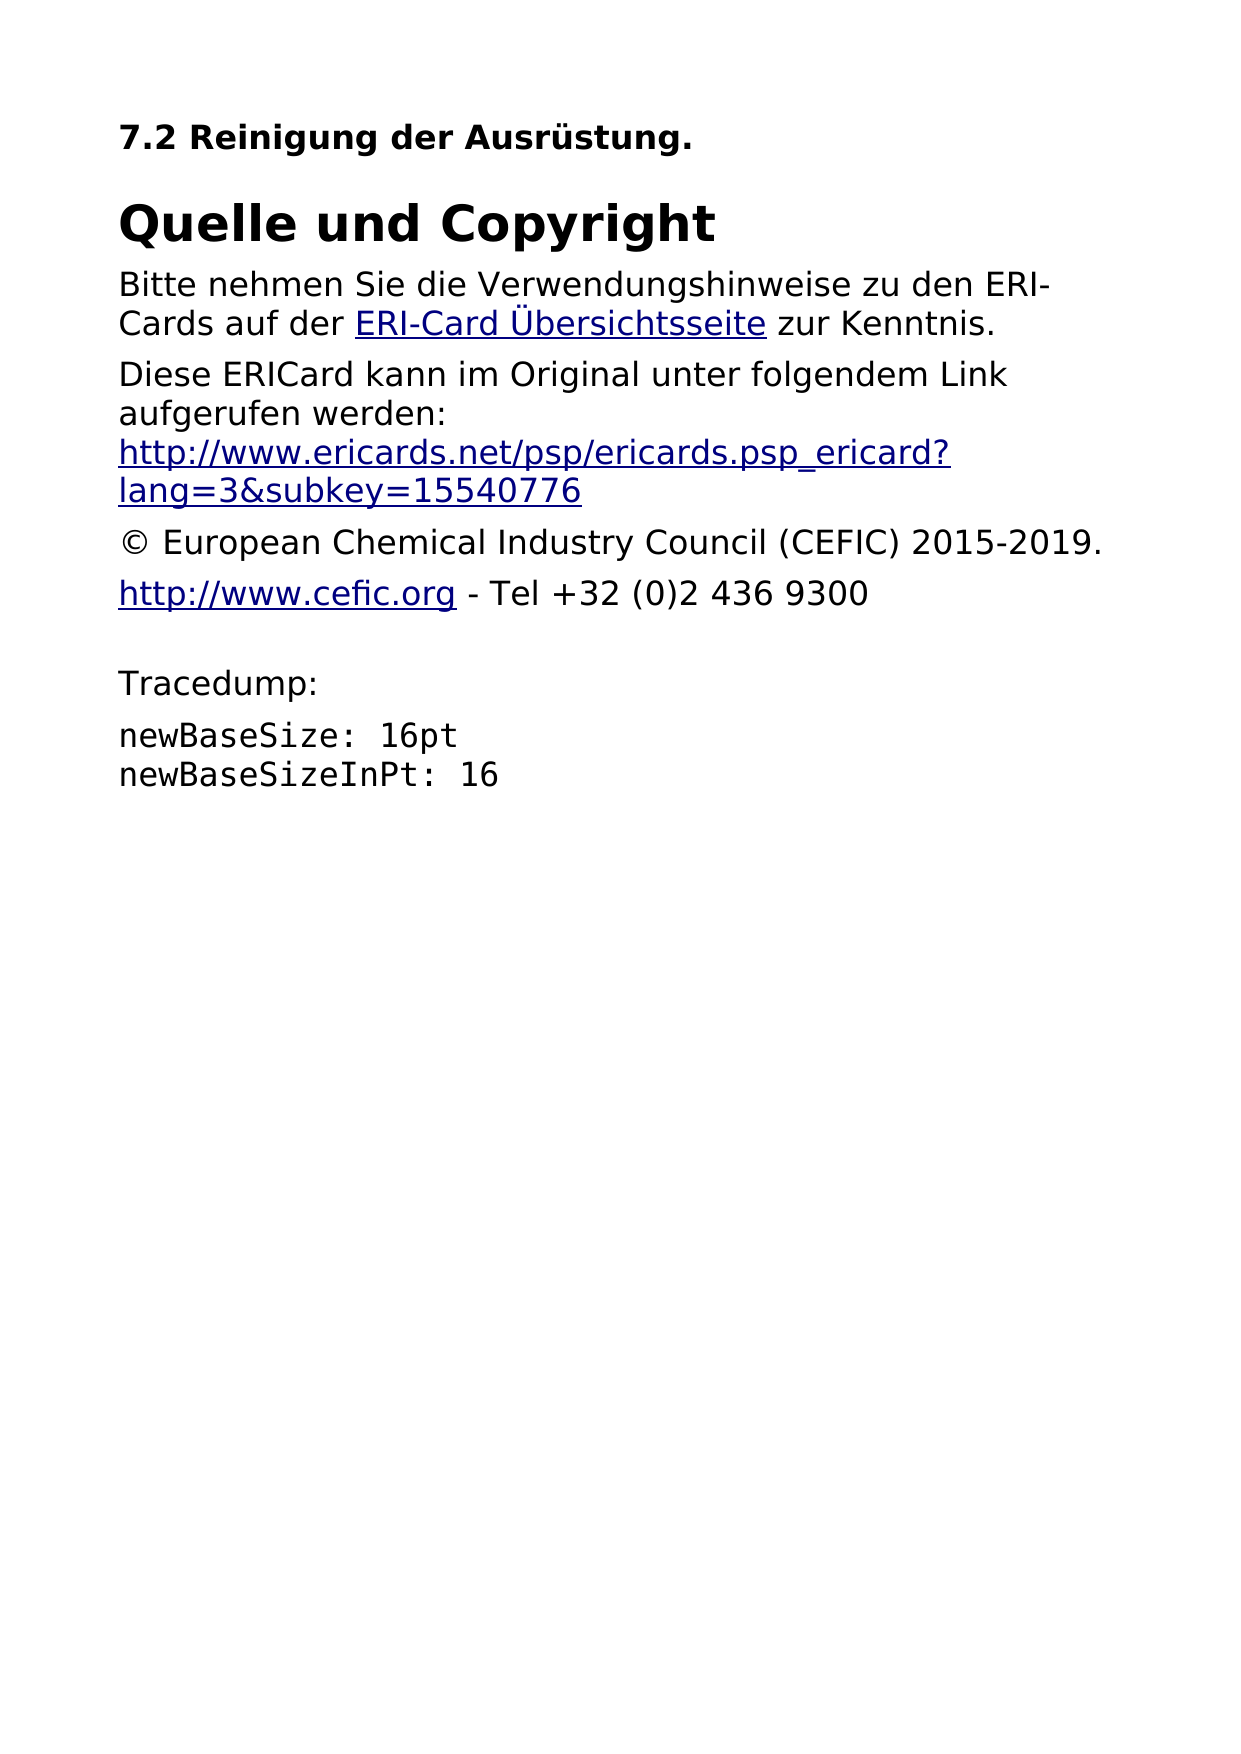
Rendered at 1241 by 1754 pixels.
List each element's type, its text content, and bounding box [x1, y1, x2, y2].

subtitle Quelle und Copyright [118, 194, 1122, 253]
text newBaseSize: 16pt newBaseSizeInPt: 16 [118, 716, 1122, 794]
text Tracedump: [118, 626, 1122, 704]
text http://www.cefic.org - Tel +32 (0)2 436 9300 [118, 575, 1122, 613]
text Diese ERICard kann im Original unter folgendem Link aufgerufen werden: http://www.ericards.net/psp/ericards.psp_ericard?lang=3&subkey=15540776 [118, 355, 1122, 511]
subtitle 7.2 Reinigung der Ausrüstung. [118, 118, 1122, 157]
text © European Chemical Industry Council (CEFIC) 2015-2019. [118, 523, 1122, 562]
text Bitte nehmen Sie die Verwendungshinweise zu den ERI-Cards auf der ERI-Card Übersichtsseite zur Kenntnis. [118, 265, 1122, 343]
